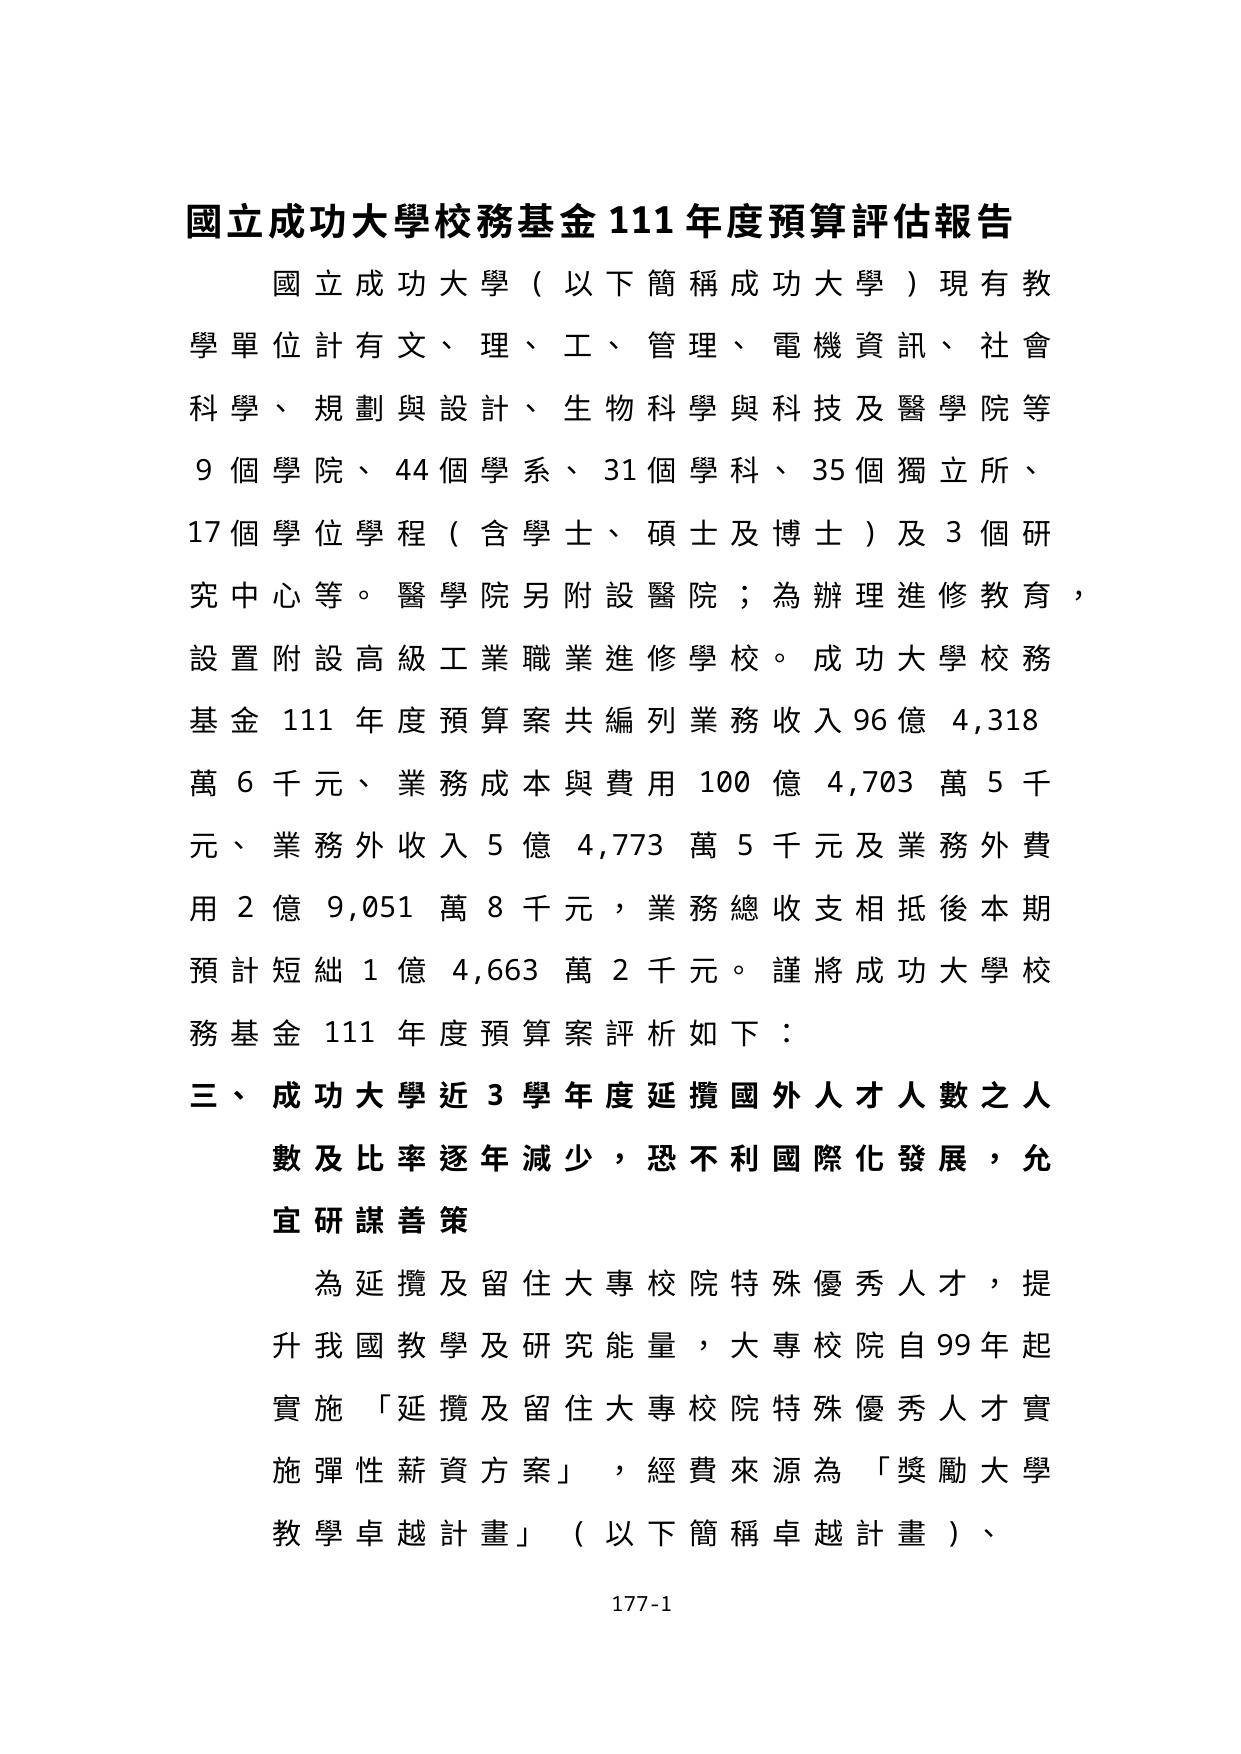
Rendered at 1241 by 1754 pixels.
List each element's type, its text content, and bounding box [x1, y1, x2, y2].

text 三、成功大學近3學年度延攬國外人才人數之人數及比率逐年減少，恐不利國際化發展，允宜研謀善策 [183, 1052, 1058, 1240]
text 國立成功大學校務基金111年度預算評估報告 [183, 177, 1058, 240]
text 為延攬及留住大專校院特殊優秀人才，提升我國教學及研究能量，大專校院自99年起實施「延攬及留住大專校院特殊優秀人才實施彈性薪資方案」，經費來源為「獎勵大學教學卓越計畫」(以下簡稱卓越計畫)、 [242, 1240, 1058, 1552]
text 國立成功大學(以下簡稱成功大學)現有教學單位計有文、理、工、管理、電機資訊、社會科學、規劃與設計、生物科學與科技及醫學院等9個學院、44個學系、31個學科、35個獨立所、17個學位學程(含學士、碩士及博士)及3個研究中心等。醫學院另附設醫院；為辦理進修教育，設置附設高級工業職業進修學校。成功大學校務基金111年度預算案共編列業務收入96億4,318萬6千元、業務成本與費用100億4,703萬5千元、業務外收入5億4,773萬5千元及業務外費用2億9,051萬8千元，業務總收支相抵後本期預計短絀1億4,663萬2千元。謹將成功大學校務基金111年度預算案評析如下： [183, 240, 1058, 1052]
